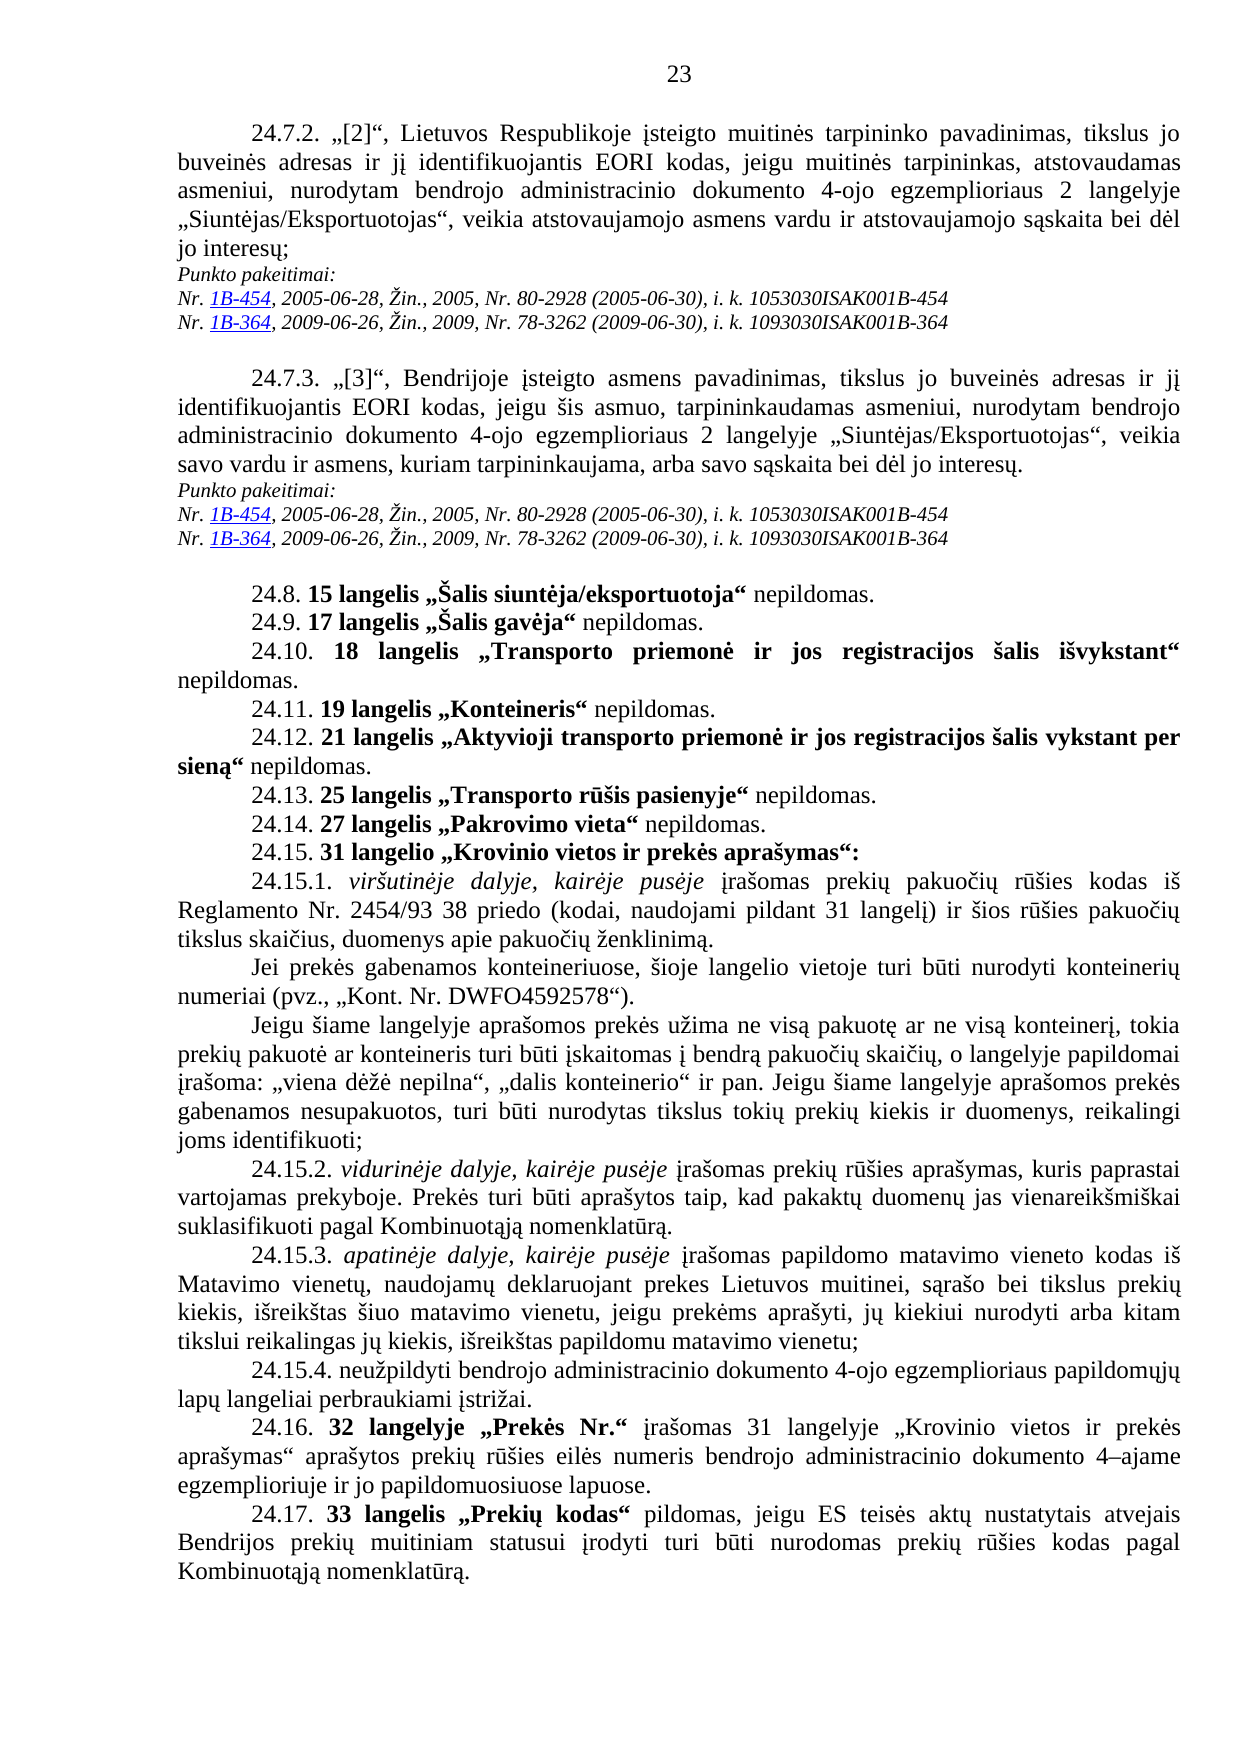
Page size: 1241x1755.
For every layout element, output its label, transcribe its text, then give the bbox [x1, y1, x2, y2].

text Nr. 1B-364, 2009-06-26, Žin., 2009, Nr. 78-3262 (2009-06-30), i. k. 1093030ISAK001B-364 [177, 310, 1181, 334]
text Jei prekės gabenamos konteineriuose, šioje langelio vietoje turi būti nurodyti konteinerių numeriai (pvz., „Kont. Nr. DWFO4592578“). [177, 952, 1181, 1010]
text 24.8. 15 langelis „Šalis siuntėja/eksportuotoja“ nepildomas. [177, 579, 1181, 607]
text 24.11. 19 langelis „Konteineris“ nepildomas. [177, 694, 1181, 722]
text Punkto pakeitimai: [177, 262, 1181, 286]
text 24.14. 27 langelis „Pakrovimo vieta“ nepildomas. [177, 809, 1181, 837]
text Nr. 1B-454, 2005-06-28, Žin., 2005, Nr. 80-2928 (2005-06-30), i. k. 1053030ISAK001B-454 [177, 286, 1181, 310]
text 24.13. 25 langelis „Transporto rūšis pasienyje“ nepildomas. [177, 780, 1181, 809]
text 24.15.4. neužpildyti bendrojo administracinio dokumento 4-ojo egzemplioriaus papildomųjų lapų langeliai perbraukiami įstrižai. [177, 1355, 1181, 1412]
text 24.9. 17 langelis „Šalis gavėja“ nepildomas. [177, 607, 1181, 636]
text 24.16. 32 langelyje „Prekės Nr.“ įrašomas 31 langelyje „Krovinio vietos ir prekės aprašymas“ aprašytos prekių rūšies eilės numeris bendrojo administracinio dokumento 4–ajame egzemplioriuje ir jo papildomuosiuose lapuose. [177, 1412, 1181, 1499]
text Nr. 1B-364, 2009-06-26, Žin., 2009, Nr. 78-3262 (2009-06-30), i. k. 1093030ISAK001B-364 [177, 526, 1181, 550]
text 24.15.2. vidurinėje dalyje, kairėje pusėje įrašomas prekių rūšies aprašymas, kuris paprastai vartojamas prekyboje. Prekės turi būti aprašytos taip, kad pakaktų duomenų jas vienareikšmiškai suklasifikuoti pagal Kombinuotąją nomenklatūrą. [177, 1154, 1181, 1240]
text 24.12. 21 langelis „Aktyvioji transporto priemonė ir jos registracijos šalis vykstant per sieną“ nepildomas. [177, 722, 1181, 780]
text Jeigu šiame langelyje aprašomos prekės užima ne visą pakuotę ar ne visą konteinerį, tokia prekių pakuotė ar konteineris turi būti įskaitomas į bendrą pakuočių skaičių, o langelyje papildomai įrašoma: „viena dėžė nepilna“, „dalis konteinerio“ ir pan. Jeigu šiame langelyje aprašomos prekės gabenamos nesupakuotos, turi būti nurodytas tikslus tokių prekių kiekis ir duomenys, reikalingi joms identifikuoti; [177, 1010, 1181, 1154]
text 24.7.3. „[3]“, Bendrijoje įsteigto asmens pavadinimas, tikslus jo buveinės adresas ir jį identifikuojantis EORI kodas, jeigu šis asmuo, tarpininkaudamas asmeniui, nurodytam bendrojo administracinio dokumento 4-ojo egzemplioriaus 2 langelyje „Siuntėjas/Eksportuotojas“, veikia savo vardu ir asmens, kuriam tarpininkaujama, arba savo sąskaita bei dėl jo interesų. [177, 363, 1181, 478]
text Punkto pakeitimai: [177, 478, 1181, 502]
text 24.15.3. apatinėje dalyje, kairėje pusėje įrašomas papildomo matavimo vieneto kodas iš Matavimo vienetų, naudojamų deklaruojant prekes Lietuvos muitinei, sąrašo bei tikslus prekių kiekis, išreikštas šiuo matavimo vienetu, jeigu prekėms aprašyti, jų kiekiui nurodyti arba kitam tikslui reikalingas jų kiekis, išreikštas papildomu matavimo vienetu; [177, 1240, 1181, 1355]
text Nr. 1B-454, 2005-06-28, Žin., 2005, Nr. 80-2928 (2005-06-30), i. k. 1053030ISAK001B-454 [177, 502, 1181, 526]
text 24.15. 31 langelio „Krovinio vietos ir prekės aprašymas“: [177, 837, 1181, 866]
text 24.10. 18 langelis „Transporto priemonė ir jos registracijos šalis išvykstant“ nepildomas. [177, 636, 1181, 694]
text 24.17. 33 langelis „Prekių kodas“ pildomas, jeigu ES teisės aktų nustatytais atvejais Bendrijos prekių muitiniam statusui įrodyti turi būti nurodomas prekių rūšies kodas pagal Kombinuotąją nomenklatūrą. [177, 1499, 1181, 1585]
text 24.7.2. „[2]“, Lietuvos Respublikoje įsteigto muitinės tarpininko pavadinimas, tikslus jo buveinės adresas ir jį identifikuojantis EORI kodas, jeigu muitinės tarpininkas, atstovaudamas asmeniui, nurodytam bendrojo administracinio dokumento 4-ojo egzemplioriaus 2 langelyje „Siuntėjas/Eksportuotojas“, veikia atstovaujamojo asmens vardu ir atstovaujamojo sąskaita bei dėl jo interesų; [177, 118, 1181, 262]
text 24.15.1. viršutinėje dalyje, kairėje pusėje įrašomas prekių pakuočių rūšies kodas iš Reglamento Nr. 2454/93 38 priedo (kodai, naudojami pildant 31 langelį) ir šios rūšies pakuočių tikslus skaičius, duomenys apie pakuočių ženklinimą. [177, 866, 1181, 952]
